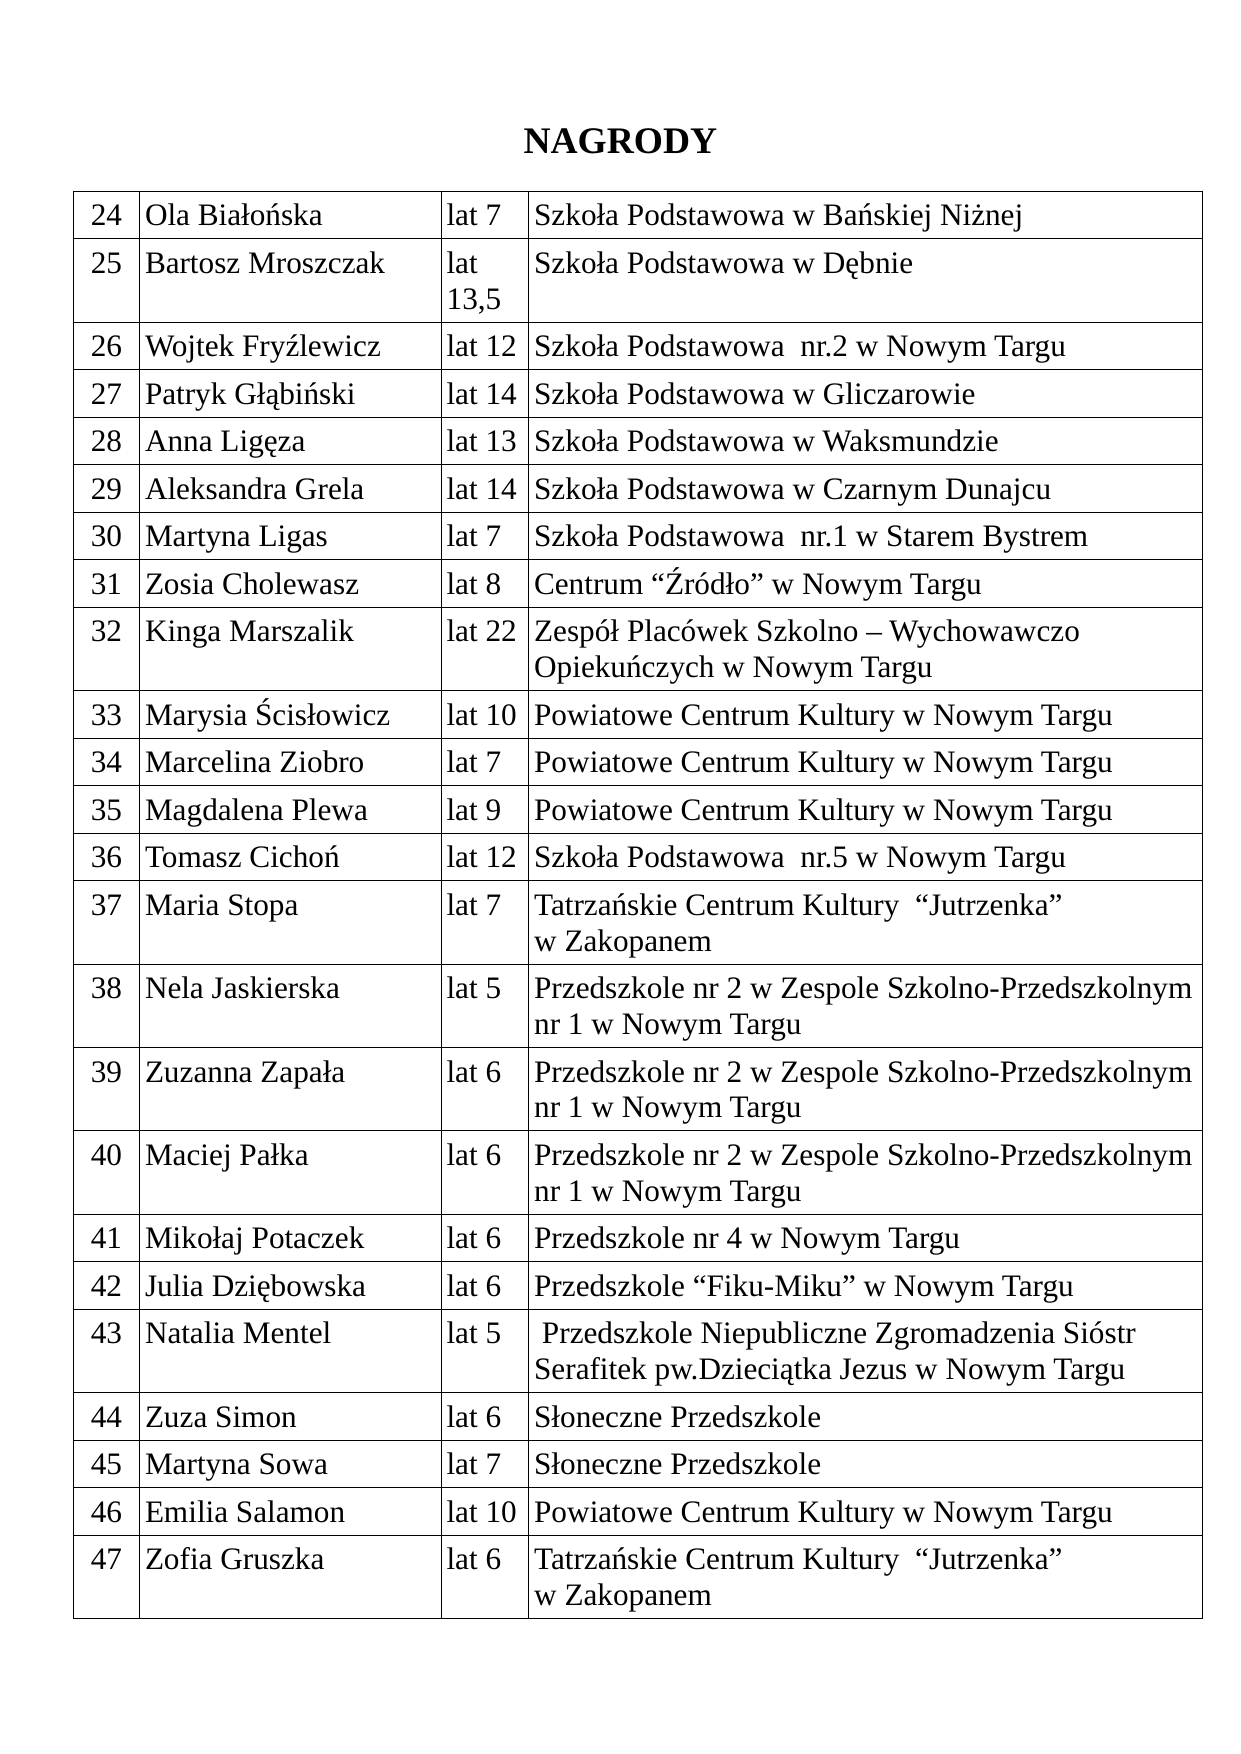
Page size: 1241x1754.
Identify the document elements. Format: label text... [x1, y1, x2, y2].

table_cell 25 [74, 239, 139, 322]
table_cell 34 [74, 739, 139, 785]
table_cell lat 8 [442, 560, 528, 607]
table_cell Martyna Sowa [140, 1441, 441, 1487]
table_cell 45 [74, 1441, 139, 1487]
table_cell Przedszkole nr 4 w Nowym Targu [529, 1215, 1202, 1261]
table_cell 30 [74, 513, 139, 559]
table_cell Szkoła Podstawowa w Bańskiej Niżnej [529, 192, 1202, 238]
table_cell Wojtek Fryźlewicz [140, 323, 441, 369]
table_cell lat 6 [442, 1131, 528, 1214]
table_cell Szkoła Podstawowa w Czarnym Dunajcu [529, 465, 1202, 512]
table_cell 38 [74, 965, 139, 1047]
table_cell Przedszkole nr 2 w Zespole Szkolno-Przedszkolnym nr 1 w Nowym Targu [529, 965, 1202, 1047]
table_cell Anna Ligęza [140, 418, 441, 464]
table_cell lat 14 [442, 370, 528, 417]
table_cell 26 [74, 323, 139, 369]
table_cell Zespół Placówek Szkolno – Wychowawczo Opiekuńczych w Nowym Targu [529, 608, 1202, 690]
table_cell lat 6 [442, 1215, 528, 1261]
table_cell Przedszkole Niepubliczne Zgromadzenia Sióstr Serafitek pw.Dzieciątka Jezus w Nowym Targu [529, 1310, 1202, 1392]
table_cell lat 6 [442, 1393, 528, 1440]
table_cell 24 [74, 192, 139, 238]
table_cell Kinga Marszalik [140, 608, 441, 690]
table_cell Powiatowe Centrum Kultury w Nowym Targu [529, 786, 1202, 833]
table_cell 29 [74, 465, 139, 512]
table_cell Maria Stopa [140, 881, 441, 963]
table_cell lat 12 [442, 323, 528, 369]
table_cell 41 [74, 1215, 139, 1261]
table_cell lat 13,5 [442, 239, 528, 322]
table_cell Szkoła Podstawowa nr.2 w Nowym Targu [529, 323, 1202, 369]
table_cell Mikołaj Potaczek [140, 1215, 441, 1261]
table_cell Natalia Mentel [140, 1310, 441, 1392]
table_cell 31 [74, 560, 139, 607]
table_cell Słoneczne Przedszkole [529, 1441, 1202, 1487]
table_cell Tatrzańskie Centrum Kultury “Jutrzenka” w Zakopanem [529, 1536, 1202, 1618]
table_cell Powiatowe Centrum Kultury w Nowym Targu [529, 1488, 1202, 1535]
table_cell Tomasz Cichoń [140, 834, 441, 880]
table_cell Zuzanna Zapała [140, 1048, 441, 1130]
table_cell lat 5 [442, 1310, 528, 1392]
table_cell Nela Jaskierska [140, 965, 441, 1047]
table_cell Centrum “Źródło” w Nowym Targu [529, 560, 1202, 607]
table_cell lat 7 [442, 739, 528, 785]
table_cell lat 10 [442, 1488, 528, 1535]
table_cell 40 [74, 1131, 139, 1214]
table_cell Zofia Gruszka [140, 1536, 441, 1618]
table_cell Magdalena Plewa [140, 786, 441, 833]
table_cell lat 6 [442, 1536, 528, 1618]
table_cell lat 13 [442, 418, 528, 464]
table_cell Bartosz Mroszczak [140, 239, 441, 322]
table_cell 37 [74, 881, 139, 963]
table_cell lat 12 [442, 834, 528, 880]
table_cell 47 [74, 1536, 139, 1618]
table_cell 27 [74, 370, 139, 417]
table_cell Szkoła Podstawowa nr.5 w Nowym Targu [529, 834, 1202, 880]
table_cell Ola Białońska [140, 192, 441, 238]
table_cell lat 6 [442, 1048, 528, 1130]
table_cell Szkoła Podstawowa nr.1 w Starem Bystrem [529, 513, 1202, 559]
table_cell lat 9 [442, 786, 528, 833]
table_cell 44 [74, 1393, 139, 1440]
table_cell Słoneczne Przedszkole [529, 1393, 1202, 1440]
table_cell lat 7 [442, 513, 528, 559]
table_cell lat 10 [442, 691, 528, 738]
table_cell lat 7 [442, 881, 528, 963]
table_cell 36 [74, 834, 139, 880]
table_cell Zosia Cholewasz [140, 560, 441, 607]
table_cell Szkoła Podstawowa w Waksmundzie [529, 418, 1202, 464]
table_cell 28 [74, 418, 139, 464]
table_cell Marcelina Ziobro [140, 739, 441, 785]
table_cell 46 [74, 1488, 139, 1535]
table_cell 32 [74, 608, 139, 690]
table_cell Martyna Ligas [140, 513, 441, 559]
table_cell lat 5 [442, 965, 528, 1047]
table_cell 43 [74, 1310, 139, 1392]
table_cell Marysia Ścisłowicz [140, 691, 441, 738]
table_cell lat 6 [442, 1262, 528, 1309]
table_cell Aleksandra Grela [140, 465, 441, 512]
table_cell 39 [74, 1048, 139, 1130]
table_cell lat 14 [442, 465, 528, 512]
table_cell Patryk Głąbiński [140, 370, 441, 417]
table_cell Przedszkole nr 2 w Zespole Szkolno-Przedszkolnym nr 1 w Nowym Targu [529, 1131, 1202, 1214]
table_cell Tatrzańskie Centrum Kultury “Jutrzenka” w Zakopanem [529, 881, 1202, 963]
table_cell Przedszkole nr 2 w Zespole Szkolno-Przedszkolnym nr 1 w Nowym Targu [529, 1048, 1202, 1130]
table_cell Szkoła Podstawowa w Gliczarowie [529, 370, 1202, 417]
table_cell Powiatowe Centrum Kultury w Nowym Targu [529, 691, 1202, 738]
table_cell Przedszkole “Fiku-Miku” w Nowym Targu [529, 1262, 1202, 1309]
table_cell Emilia Salamon [140, 1488, 441, 1535]
table_cell lat 22 [442, 608, 528, 690]
table_cell Zuza Simon [140, 1393, 441, 1440]
table_cell Julia Dziębowska [140, 1262, 441, 1309]
table_cell Maciej Pałka [140, 1131, 441, 1214]
table_cell Szkoła Podstawowa w Dębnie [529, 239, 1202, 322]
table_cell Powiatowe Centrum Kultury w Nowym Targu [529, 739, 1202, 785]
table_cell lat 7 [442, 1441, 528, 1487]
table_cell 42 [74, 1262, 139, 1309]
table_cell lat 7 [442, 192, 528, 238]
table_cell 33 [74, 691, 139, 738]
table_cell 35 [74, 786, 139, 833]
